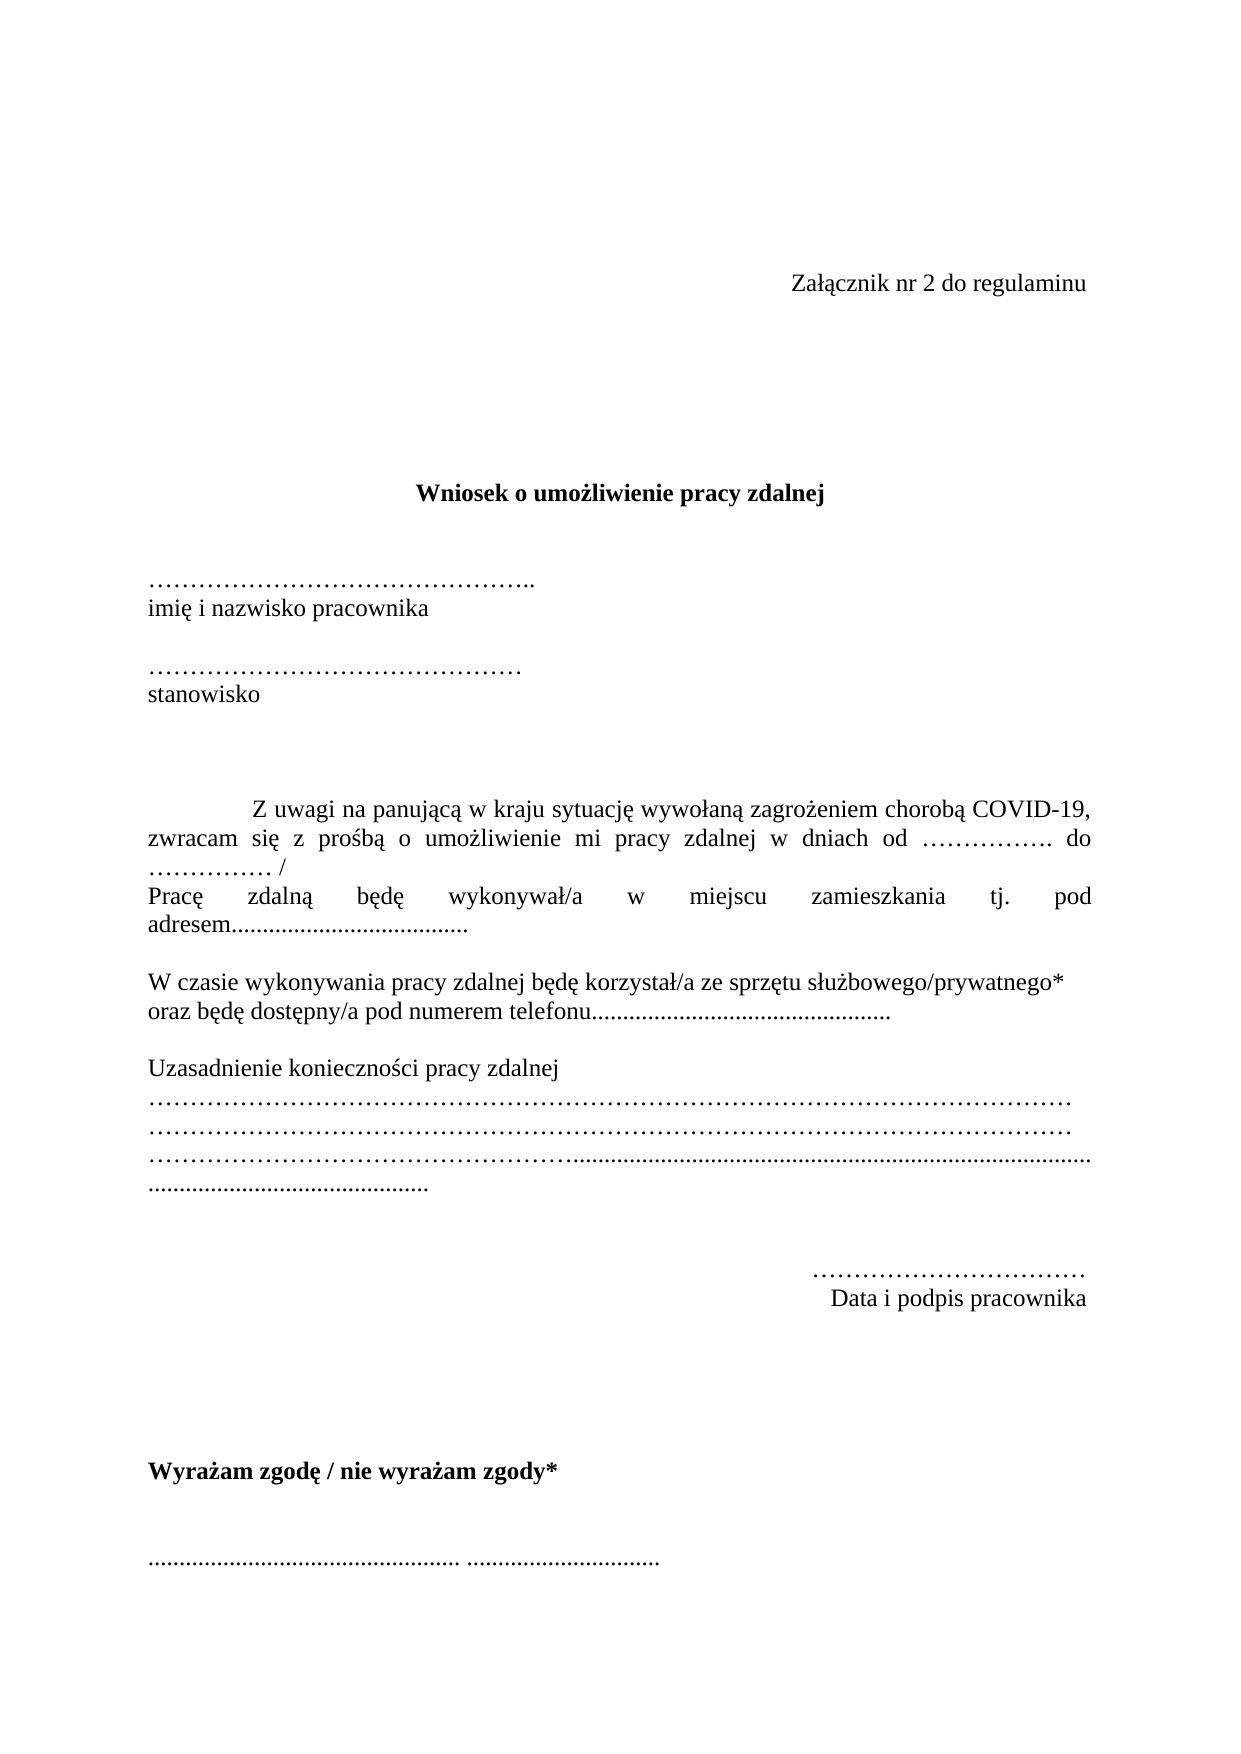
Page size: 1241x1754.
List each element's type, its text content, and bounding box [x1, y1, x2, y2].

text Wniosek o umożliwienie pracy zdalnej [148, 478, 1093, 507]
text .................................................. ............................... [148, 1542, 1093, 1571]
text W czasie wykonywania pracy zdalnej będę korzystał/a ze sprzętu służbowego/prywatnego* oraz będę dostępny/a pod numerem telefonu................................................ [148, 967, 1093, 1024]
text Pracę zdalną będę wykonywał/a w miejscu zamieszkania tj. pod adresem...................................... [148, 881, 1093, 938]
text Uzasadnienie konieczności pracy zdalnej …………………………………………………………………………………………………………………………………………………………………………………………………………………………………………………................................................................................................................................ [148, 1053, 1093, 1197]
text Z uwagi na panującą w kraju sytuację wywołaną zagrożeniem chorobą COVID-19, zwracam się z prośbą o umożliwienie mi pracy zdalnej w dniach od ……………. do …………… / [148, 794, 1093, 881]
text …………………………… [148, 1254, 1093, 1283]
text Data i podpis pracownika [148, 1283, 1093, 1312]
text ……………………………………… [148, 651, 1093, 679]
list Załącznik nr 2 do regulaminu [185, 268, 1093, 297]
text ……………………………………….. [148, 564, 1093, 593]
text imię i nazwisko pracownika [148, 593, 1093, 622]
text Wyrażam zgodę / nie wyrażam zgody* [148, 1456, 1093, 1484]
text stanowisko [148, 679, 1093, 708]
